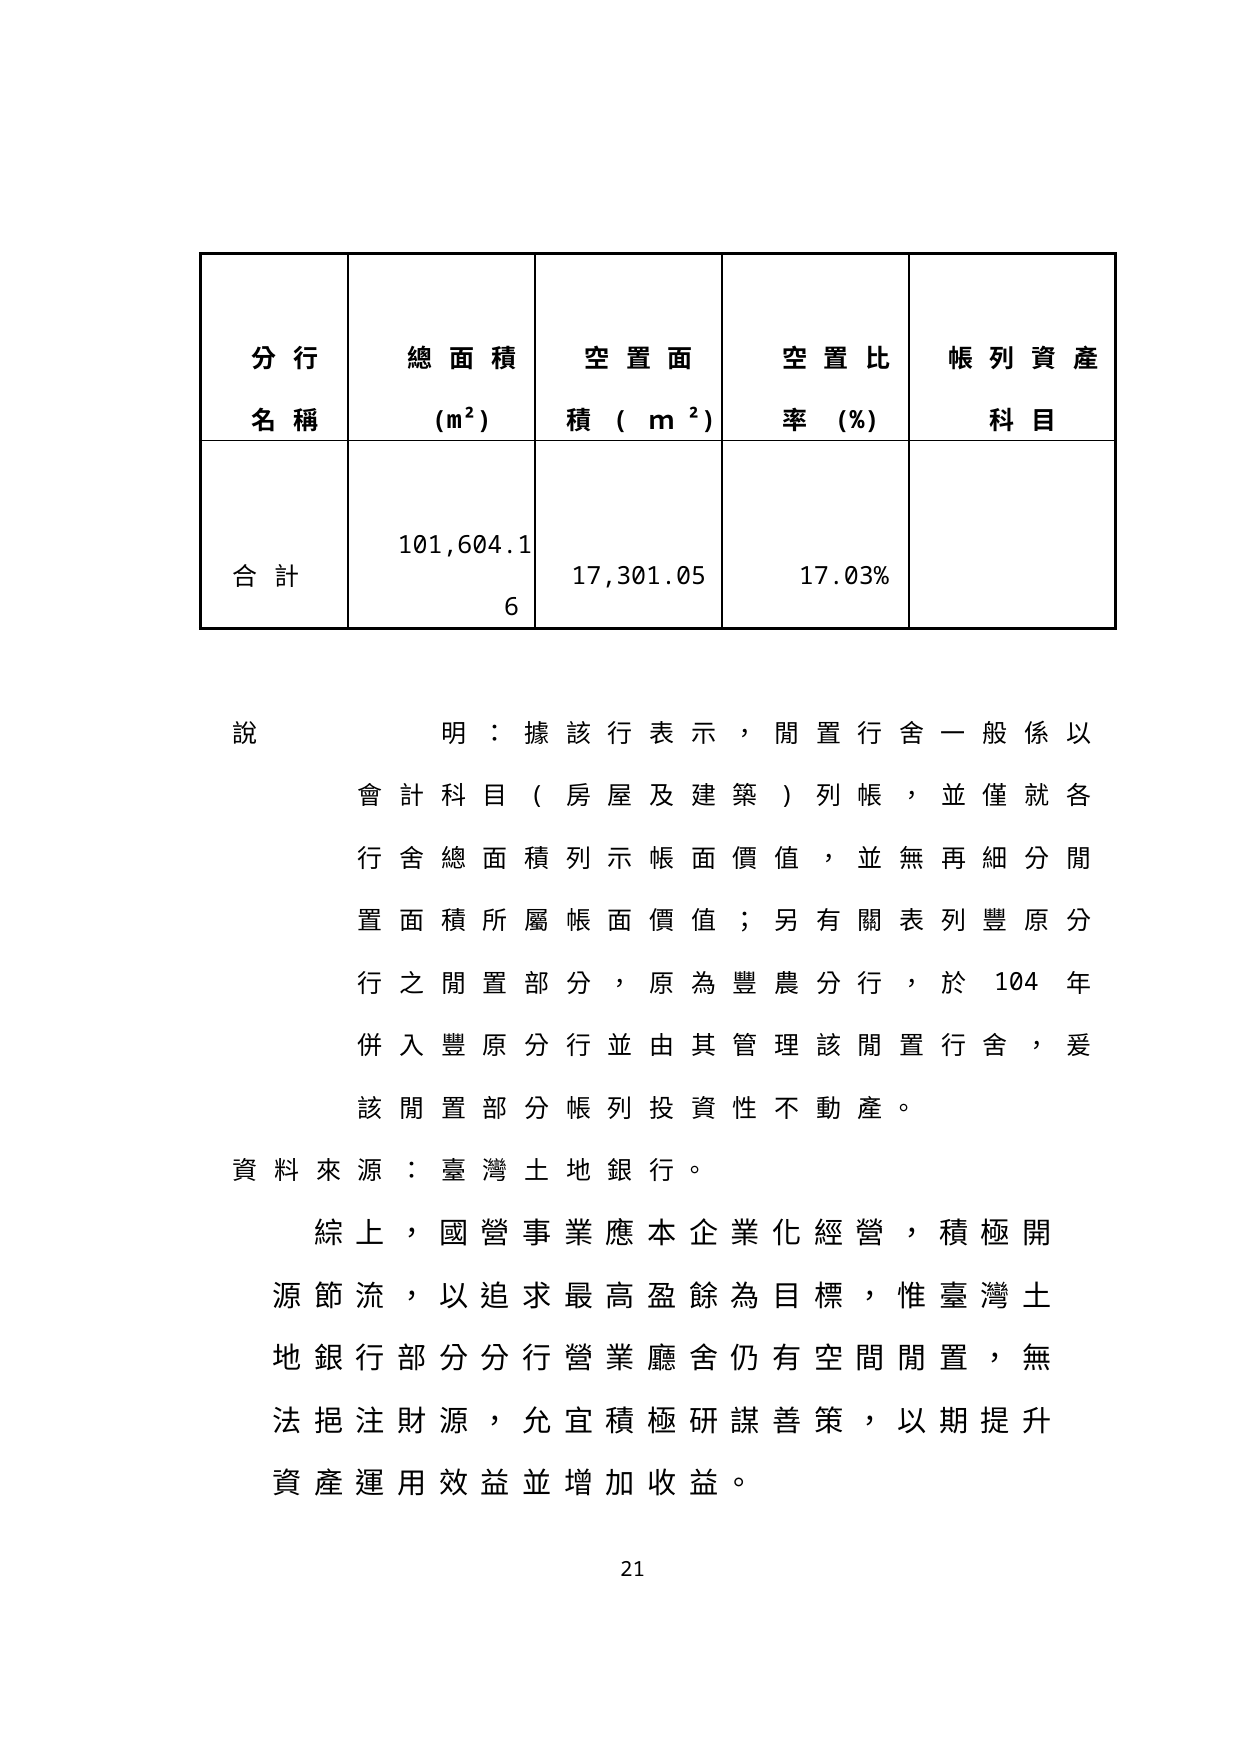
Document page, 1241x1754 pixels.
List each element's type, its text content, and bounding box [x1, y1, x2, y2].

table_header 帳列資產科目 [910, 255, 1114, 439]
table_header 空置面積(ｍ²) [536, 255, 721, 439]
table_cell 101,604.16 [349, 441, 534, 627]
text 綜上，國營事業應本企業化經營，積極開源節流，以追求最高盈餘為目標，惟臺灣土地銀行部分分行營業廳舍仍有空間閒置，無法挹注財源，允宜積極研謀善策，以期提升資產運用效益並增加收益。 [242, 1189, 1058, 1502]
table_header 空置比率(%) [723, 255, 908, 439]
table_cell 合計 [202, 441, 347, 627]
table_cell [910, 441, 1114, 627]
table_header 總面積(m²) [349, 255, 534, 439]
text 說 明：據該行表示，閒置行舍一般係以會計科目(房屋及建築)列帳，並僅就各行舍總面積列示帳面價值，並無再細分閒置面積所屬帳面價值；另有關表列豐原分行之閒置部分，原為豐農分行，於104年併入豐原分行並由其管理該閒置行舍，爰該閒置部分帳列投資性不動產。 [198, 689, 1102, 1127]
table_cell 17,301.05 [536, 441, 721, 627]
table_cell 17.03% [723, 441, 908, 627]
text 資料來源：臺灣土地銀行。 [183, 1127, 1058, 1189]
table_header 分行名稱 [202, 255, 347, 439]
